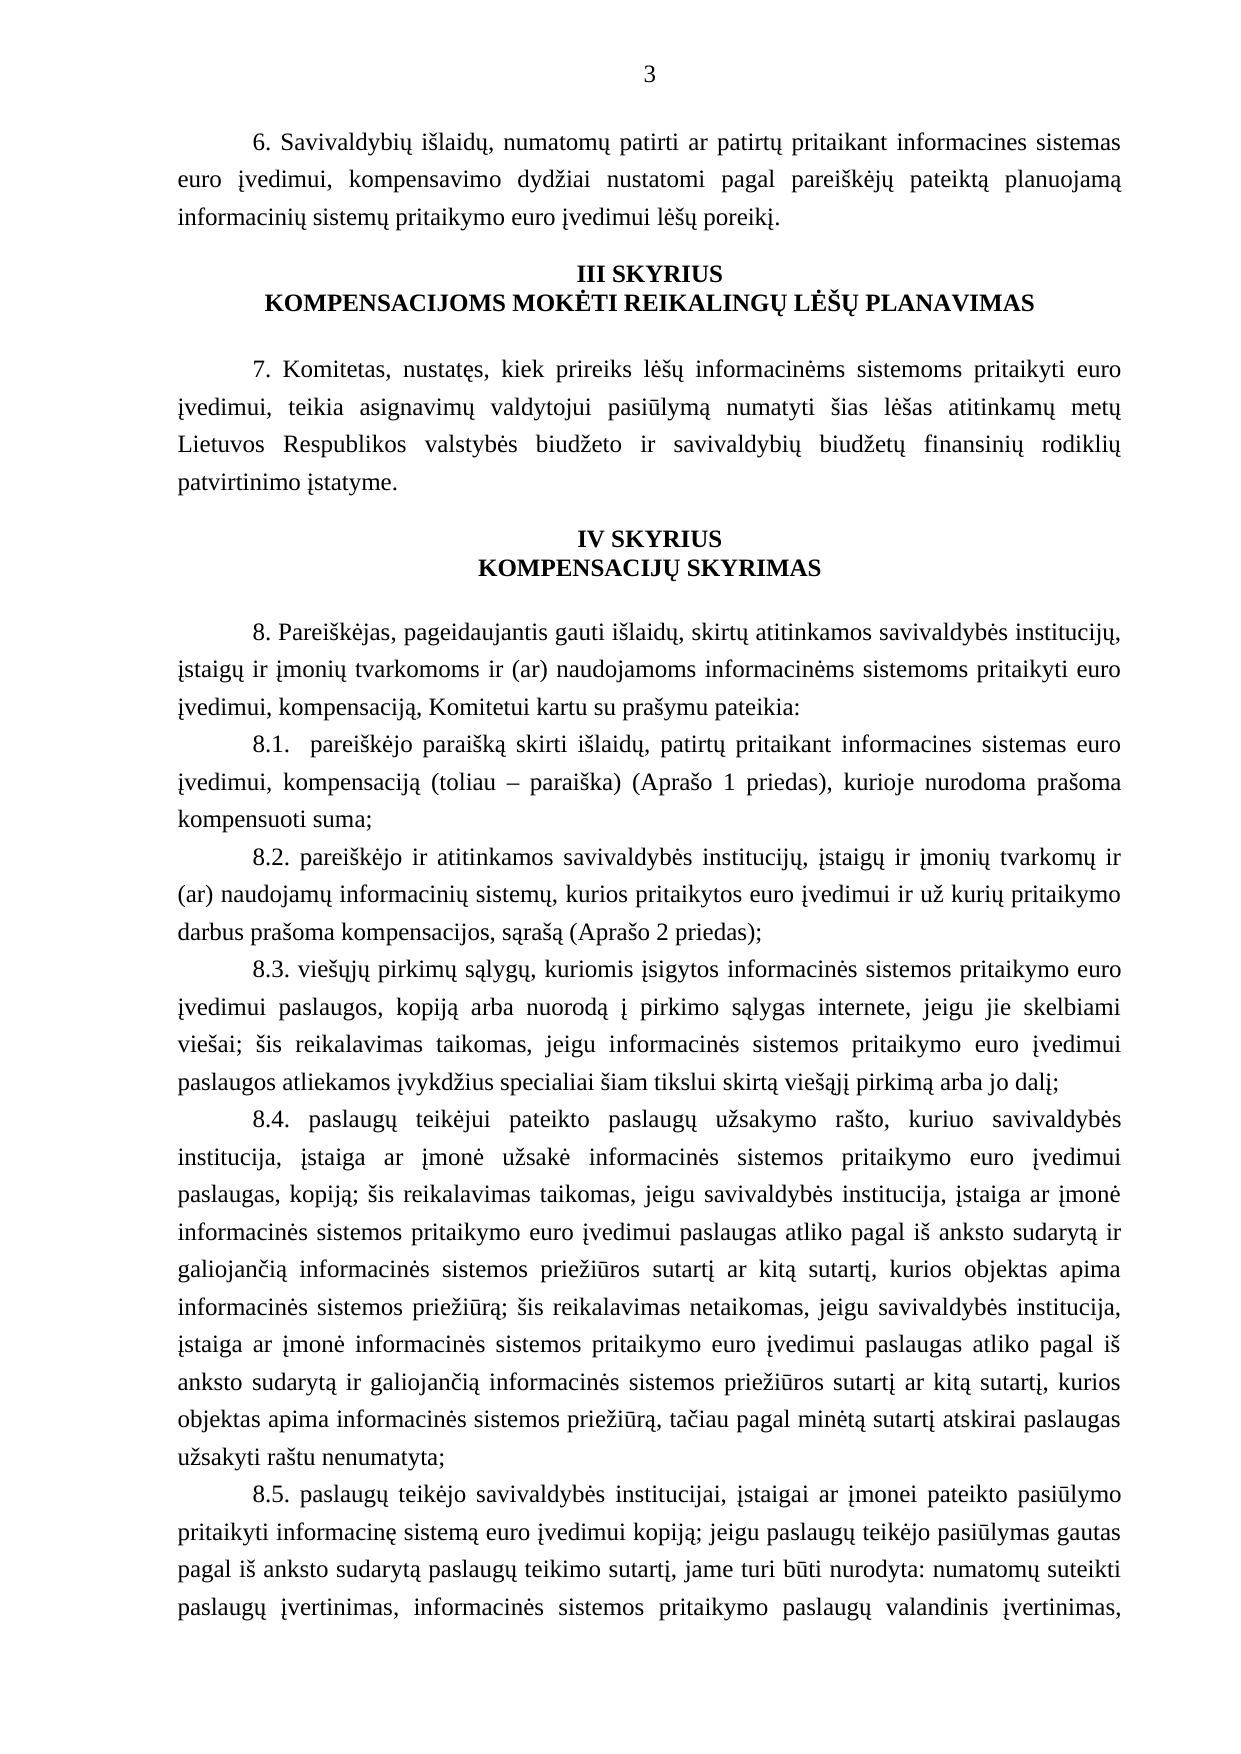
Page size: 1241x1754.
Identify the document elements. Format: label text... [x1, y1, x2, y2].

text 7. Komitetas, nustatęs, kiek prireiks lėšų informacinėms sistemoms pritaikyti euro įvedimui, teikia asignavimų valdytojui pasiūlymą numatyti šias lėšas atitinkamų metų Lietuvos Respublikos valstybės biudžeto ir savivaldybių biudžetų finansinių rodiklių patvirtinimo įstatyme. [177, 346, 1122, 496]
text III SKYRIUS [177, 259, 1122, 288]
text 8.5. paslaugų teikėjo savivaldybės institucijai, įstaigai ar įmonei pateikto pasiūlymo pritaikyti informacinę sistemą euro įvedimui kopiją; jeigu paslaugų teikėjo pasiūlymas gautas pagal iš anksto sudarytą paslaugų teikimo sutartį, jame turi būti nurodyta: numatomų suteikti paslaugų įvertinimas, informacinės sistemos pritaikymo paslaugų valandinis įvertinimas, [177, 1471, 1122, 1621]
text 6. Savivaldybių išlaidų, numatomų patirti ar patirtų pritaikant informacines sistemas euro įvedimui, kompensavimo dydžiai nustatomi pagal pareiškėjų pateiktą planuojamą informacinių sistemų pritaikymo euro įvedimui lėšų poreikį. [177, 118, 1122, 231]
text 8. Pareiškėjas, pageidaujantis gauti išlaidų, skirtų atitinkamos savivaldybės institucijų, įstaigų ir įmonių tvarkomoms ir (ar) naudojamoms informacinėms sistemoms pritaikyti euro įvedimui, kompensaciją, Komitetui kartu su prašymu pateikia: [177, 608, 1122, 721]
text IV SKYRIUS [177, 524, 1122, 553]
text KOMPENSACIJOMS MOKĖTI REIKALINGŲ LĖŠŲ PLANAVIMAS [177, 288, 1122, 317]
text 8.2. pareiškėjo ir atitinkamos savivaldybės institucijų, įstaigų ir įmonių tvarkomų ir (ar) naudojamų informacinių sistemų, kurios pritaikytos euro įvedimui ir už kurių pritaikymo darbus prašoma kompensacijos, sąrašą (Aprašo 2 priedas); [177, 833, 1122, 946]
text KOMPENSACIJŲ SKYRIMAS [177, 553, 1122, 582]
text 8.4. paslaugų teikėjui pateikto paslaugų užsakymo rašto, kuriuo savivaldybės institucija, įstaiga ar įmonė užsakė informacinės sistemos pritaikymo euro įvedimui paslaugas, kopiją; šis reikalavimas taikomas, jeigu savivaldybės institucija, įstaiga ar įmonė informacinės sistemos pritaikymo euro įvedimui paslaugas atliko pagal iš anksto sudarytą ir galiojančią informacinės sistemos priežiūros sutartį ar kitą sutartį, kurios objektas apima informacinės sistemos priežiūrą; šis reikalavimas netaikomas, jeigu savivaldybės institucija, įstaiga ar įmonė informacinės sistemos pritaikymo euro įvedimui paslaugas atliko pagal iš anksto sudarytą ir galiojančią informacinės sistemos priežiūros sutartį ar kitą sutartį, kurios objektas apima informacinės sistemos priežiūrą, tačiau pagal minėtą sutartį atskirai paslaugas užsakyti raštu nenumatyta; [177, 1096, 1122, 1471]
text 8.1. pareiškėjo paraišką skirti išlaidų, patirtų pritaikant informacines sistemas euro įvedimui, kompensaciją (toliau – paraiška) (Aprašo 1 priedas), kurioje nurodoma prašoma kompensuoti suma; [177, 721, 1122, 833]
text 8.3. viešųjų pirkimų sąlygų, kuriomis įsigytos informacinės sistemos pritaikymo euro įvedimui paslaugos, kopiją arba nuorodą į pirkimo sąlygas internete, jeigu jie skelbiami viešai; šis reikalavimas taikomas, jeigu informacinės sistemos pritaikymo euro įvedimui paslaugos atliekamos įvykdžius specialiai šiam tikslui skirtą viešąjį pirkimą arba jo dalį; [177, 946, 1122, 1096]
